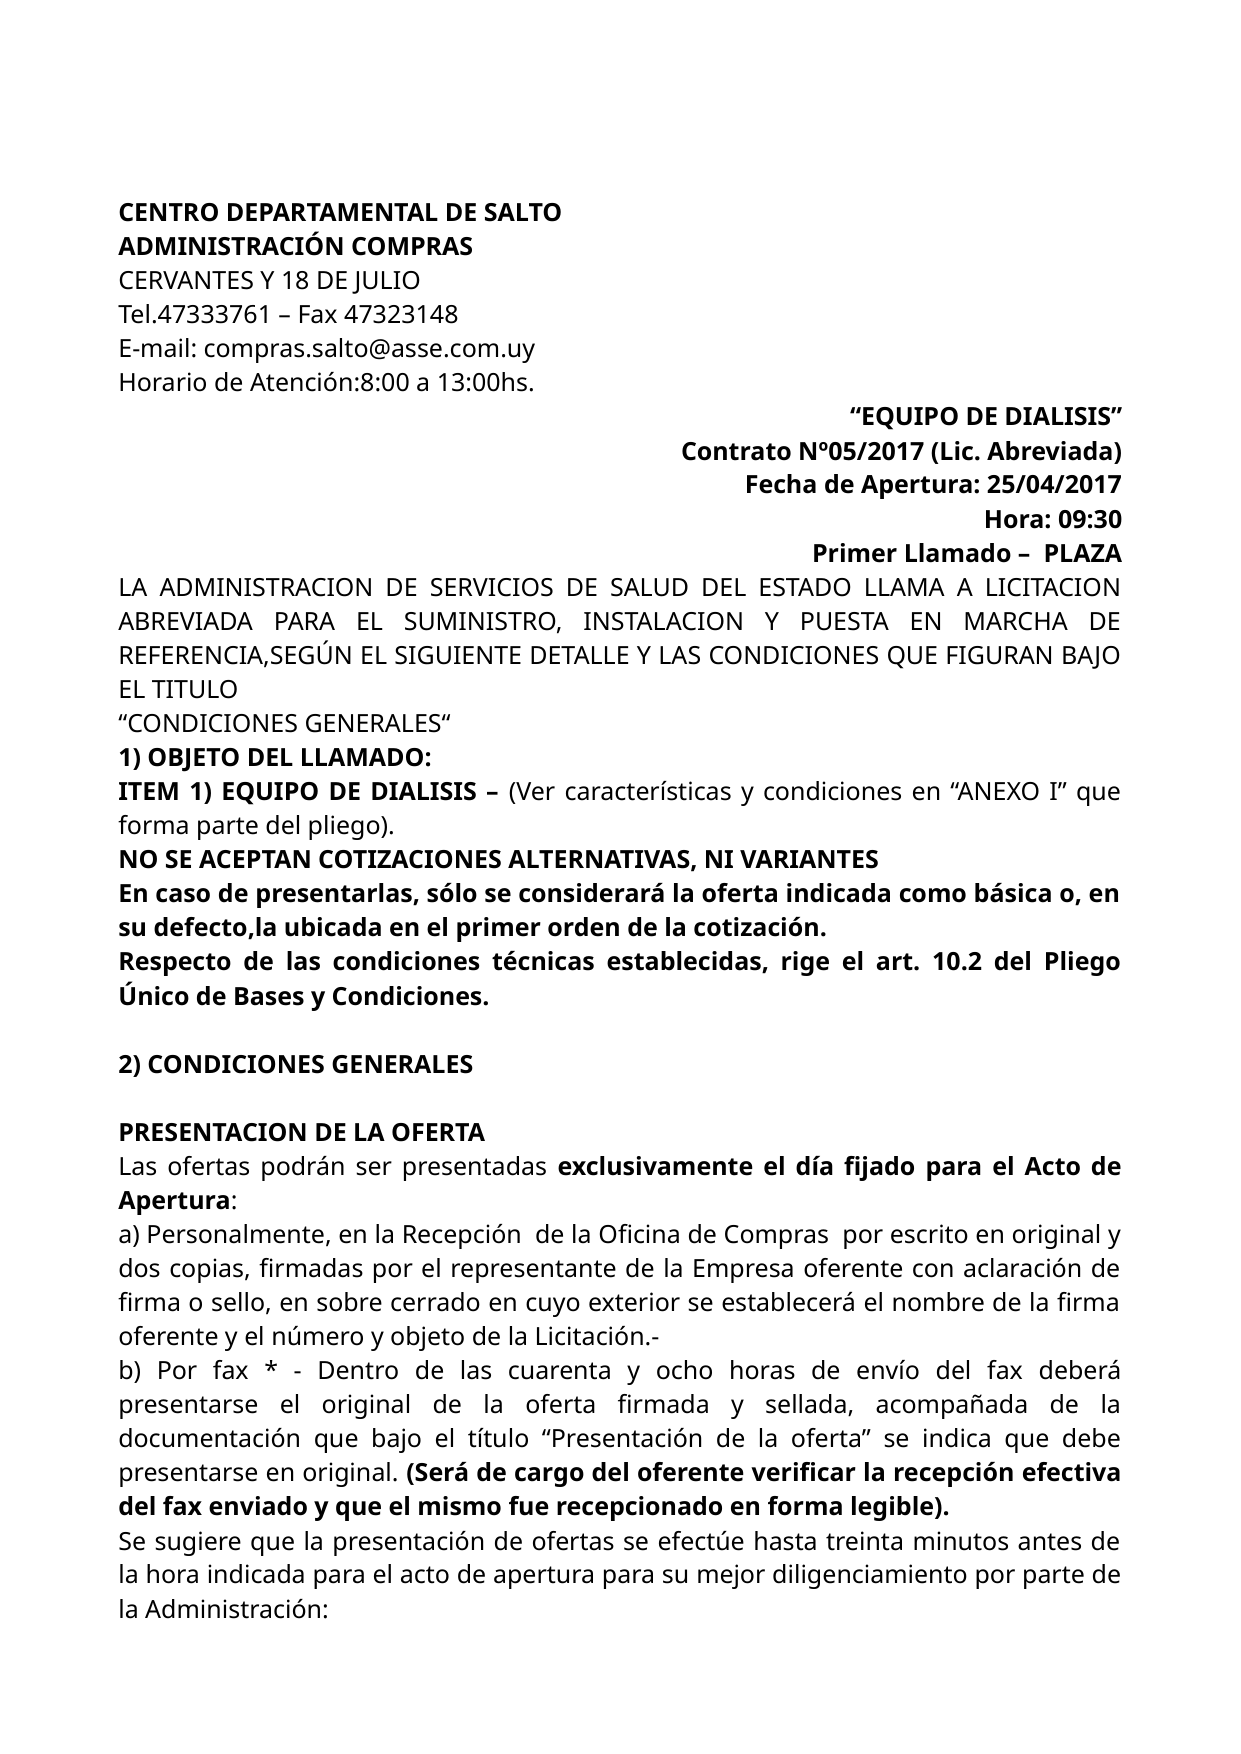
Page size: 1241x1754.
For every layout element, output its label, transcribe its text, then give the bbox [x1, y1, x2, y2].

text Fecha de Apertura: 25/04/2017 [118, 467, 1122, 501]
text Se sugiere que la presentación de ofertas se efectúe hasta treinta minutos antes de la hora indicada para el acto de apertura para su mejor diligenciamiento por parte de la Administración: [118, 1523, 1122, 1625]
text Primer Llamado – PLAZA [118, 535, 1122, 569]
text PRESENTACION DE LA OFERTA [118, 1114, 1122, 1148]
text “EQUIPO DE DIALISIS” [118, 399, 1122, 433]
text En caso de presentarlas, sólo se considerará la oferta indicada como básica o, en su defecto,la ubicada en el primer orden de la cotización. [118, 876, 1122, 944]
text 1) OBJETO DEL LLAMADO: [118, 740, 1122, 774]
text Contrato Nº05/2017 (Lic. Abreviada) [118, 433, 1122, 467]
text Las ofertas podrán ser presentadas exclusivamente el día fijado para el Acto de Apertura: [118, 1148, 1122, 1217]
text Tel.47333761 – Fax 47323148 [118, 297, 1122, 331]
text 2) CONDICIONES GENERALES [118, 1046, 1122, 1080]
text CERVANTES Y 18 DE JULIO [118, 263, 1122, 297]
text b) Por fax * - Dentro de las cuarenta y ocho horas de envío del fax deberá presentarse el original de la oferta firmada y sellada, acompañada de la documentación que bajo el título “Presentación de la oferta” se indica que debe presentarse en original. (Será de cargo del oferente verificar la recepción efectiva del fax enviado y que el mismo fue recepcionado en forma legible). [118, 1353, 1122, 1523]
text ITEM 1) EQUIPO DE DIALISIS – (Ver características y condiciones en “ANEXO I” que forma parte del pliego). [118, 774, 1122, 842]
text ADMINISTRACIÓN COMPRAS [118, 229, 1122, 263]
text Respecto de las condiciones técnicas establecidas, rige el art. 10.2 del Pliego Único de Bases y Condiciones. [118, 944, 1122, 1012]
text NO SE ACEPTAN COTIZACIONES ALTERNATIVAS, NI VARIANTES [118, 842, 1122, 876]
text E-mail: compras.salto@asse.com.uy [118, 331, 1122, 365]
text LA ADMINISTRACION DE SERVICIOS DE SALUD DEL ESTADO LLAMA A LICITACION ABREVIADA PARA EL SUMINISTRO, INSTALACION Y PUESTA EN MARCHA DE REFERENCIA,SEGÚN EL SIGUIENTE DETALLE Y LAS CONDICIONES QUE FIGURAN BAJO EL TITULO [118, 569, 1122, 706]
text “CONDICIONES GENERALES“ [118, 706, 1122, 740]
text Horario de Atención:8:00 a 13:00hs. [118, 365, 1122, 399]
text Hora: 09:30 [118, 501, 1122, 535]
text a) Personalmente, en la Recepción de la Oficina de Compras por escrito en original y dos copias, firmadas por el representante de la Empresa oferente con aclaración de firma o sello, en sobre cerrado en cuyo exterior se establecerá el nombre de la firma oferente y el número y objeto de la Licitación.- [118, 1217, 1122, 1353]
text CENTRO DEPARTAMENTAL DE SALTO [118, 195, 1122, 229]
